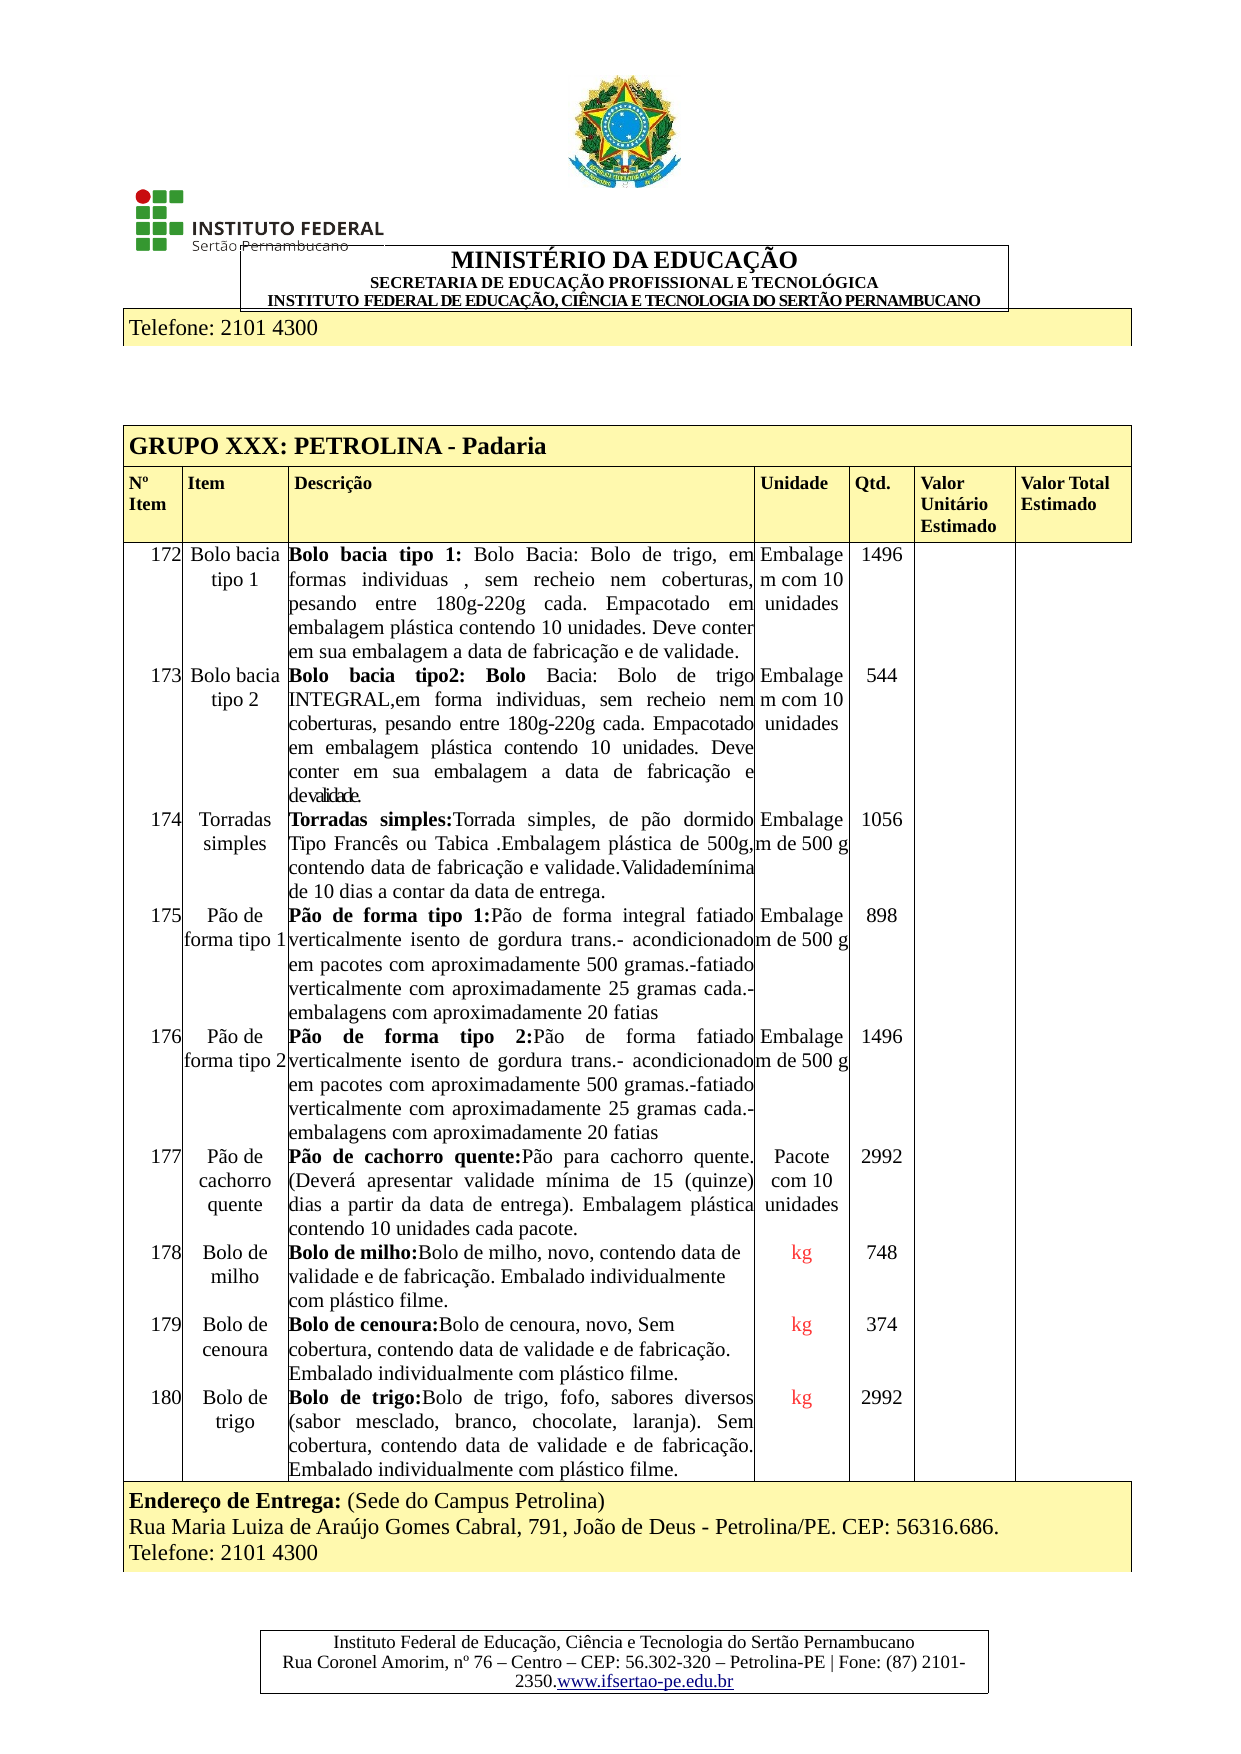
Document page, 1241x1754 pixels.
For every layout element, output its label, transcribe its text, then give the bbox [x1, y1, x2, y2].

table_cell 1056 [850, 807, 914, 903]
table_cell Bolo bacia tipo 1 [183, 543, 288, 663]
table_cell [915, 1240, 1015, 1312]
table_cell Qtd. [850, 467, 914, 542]
table_cell [915, 1144, 1015, 1240]
table_cell Torradas simples [183, 807, 288, 903]
table_cell Item [183, 467, 288, 542]
table_cell Bolo bacia tipo 1: Bolo Bacia: Bolo de trigo, em formas individuas , sem recheio nem coberturas, pesando entre 180g-220g cada. Empacotado em embalagem plástica contendo 10 unidades. Deve conter em sua embalagem a data de fabricação e de validade. [289, 543, 754, 663]
table_cell Bolo de cenoura:Bolo de cenoura, novo, Sem cobertura, contendo data de validade e de fabricação. Embalado individualmente com plástico filme. [289, 1313, 754, 1384]
picture [135, 189, 384, 251]
table_cell Pão de forma tipo 1:Pão de forma integral fatiado verticalmente isento de gordura trans.- acondicionado em pacotes com aproximadamente 500 gramas.-fatiado verticalmente com aproximadamente 25 gramas cada.-embalagens com aproximadamente 20 fatias [289, 903, 754, 1024]
table_cell Pacote com 10 unidades [755, 1144, 849, 1240]
table_cell 175 [124, 903, 182, 1024]
table_cell 178 [124, 1240, 182, 1312]
table_cell Bolo bacia tipo2: Bolo Bacia: Bolo de trigo INTEGRAL,em forma individuas, sem recheio nem coberturas, pesando entre 180g-220g cada. Empacotado em embalagem plástica contendo 10 unidades. Deve conter em sua embalagem a data de fabricação e devalidade. [289, 663, 754, 807]
table_cell [1016, 1385, 1128, 1481]
table_cell [915, 1385, 1015, 1481]
table_cell Bolo de trigo:Bolo de trigo, fofo, sabores diversos (sabor mesclado, branco, chocolate, laranja). Sem cobertura, contendo data de validade e de fabricação. Embalado individualmente com plástico filme. [289, 1385, 754, 1481]
table_cell 748 [850, 1240, 914, 1312]
table_cell 176 [124, 1024, 182, 1144]
table_cell Valor Total Estimado [1016, 467, 1131, 542]
table_cell [915, 807, 1015, 903]
table_cell Bolo de milho [183, 1240, 288, 1312]
table_cell [1016, 807, 1128, 903]
table_cell 179 [124, 1313, 182, 1384]
picture [568, 75, 681, 188]
table_cell 374 [850, 1313, 914, 1384]
table_cell Bolo de cenoura [183, 1313, 288, 1384]
table_cell Endereço de Entrega: (Sede do Campus Petrolina) Rua Maria Luiza de Araújo Gomes Cabral, 791, João de Deus - Petrolina/PE. CEP: 56316.686. Telefone: 2101 4300 [124, 1482, 1131, 1572]
table_cell 1496 [850, 1024, 914, 1144]
table_cell Torradas simples:Torrada simples, de pão dormido Tipo Francês ou Tabica .Embalagem plástica de 500g, contendo data de fabricação e validade.Validademínima de 10 dias a contar da data de entrega. [289, 807, 754, 903]
table_cell Embalagem com 10 unidades [755, 543, 849, 663]
table_cell Bolo de milho:Bolo de milho, novo, contendo data de validade e de fabricação. Embalado individualmente com plástico filme. [289, 1240, 754, 1312]
table_cell Bolo bacia tipo 2 [183, 663, 288, 807]
table_cell Unidade [755, 467, 849, 542]
table_cell [1016, 543, 1128, 663]
table_cell Telefone: 2101 4300 [124, 309, 1131, 346]
table_cell Descrição [289, 467, 754, 542]
table_header GRUPO XXX: PETROLINA - Padaria [124, 426, 1131, 466]
table_cell [915, 903, 1015, 1024]
table_cell [1016, 1144, 1128, 1240]
table_cell [1016, 903, 1128, 1024]
table_cell Nº Item [124, 467, 182, 542]
table_cell Pão de forma tipo 2:Pão de forma fatiado verticalmente isento de gordura trans.- acondicionado em pacotes com aproximadamente 500 gramas.-fatiado verticalmente com aproximadamente 25 gramas cada.-embalagens com aproximadamente 20 fatias [289, 1024, 754, 1144]
table_cell Embalagem com 10 unidades [755, 663, 849, 807]
table_cell Pão de forma tipo 1 [183, 903, 288, 1024]
table_cell 177 [124, 1144, 182, 1240]
table_cell 544 [850, 663, 914, 807]
table_cell [1016, 663, 1128, 807]
table_cell Embalagem de 500 g [755, 1024, 849, 1144]
table_cell Pão de forma tipo 2 [183, 1024, 288, 1144]
table_cell Pão de cachorro quente:Pão para cachorro quente.(Deverá apresentar validade mínima de 15 (quinze) dias a partir da data de entrega). Embalagem plástica contendo 10 unidades cada pacote. [289, 1144, 754, 1240]
table_cell Pão de cachorro quente [183, 1144, 288, 1240]
table_cell 174 [124, 807, 182, 903]
table_cell [1016, 1313, 1128, 1384]
table_cell [915, 543, 1015, 663]
table_cell [915, 1313, 1015, 1384]
table_cell 1496 [850, 543, 914, 663]
table_cell [1016, 1240, 1128, 1312]
table_cell Bolo de trigo [183, 1385, 288, 1481]
table_cell 2992 [850, 1144, 914, 1240]
table_cell [1016, 1024, 1128, 1144]
table_cell Embalagem de 500 g [755, 807, 849, 903]
table_cell 173 [124, 663, 182, 807]
table_cell 180 [124, 1385, 182, 1481]
table_cell kg [755, 1313, 849, 1384]
table_cell kg [755, 1385, 849, 1481]
table_cell 2992 [850, 1385, 914, 1481]
table_cell [915, 1024, 1015, 1144]
table_cell Embalagem de 500 g [755, 903, 849, 1024]
table_cell [915, 663, 1015, 807]
table_cell kg [755, 1240, 849, 1312]
table_cell 172 [124, 543, 182, 663]
table_cell 898 [850, 903, 914, 1024]
table_cell Valor Unitário Estimado [915, 467, 1015, 542]
